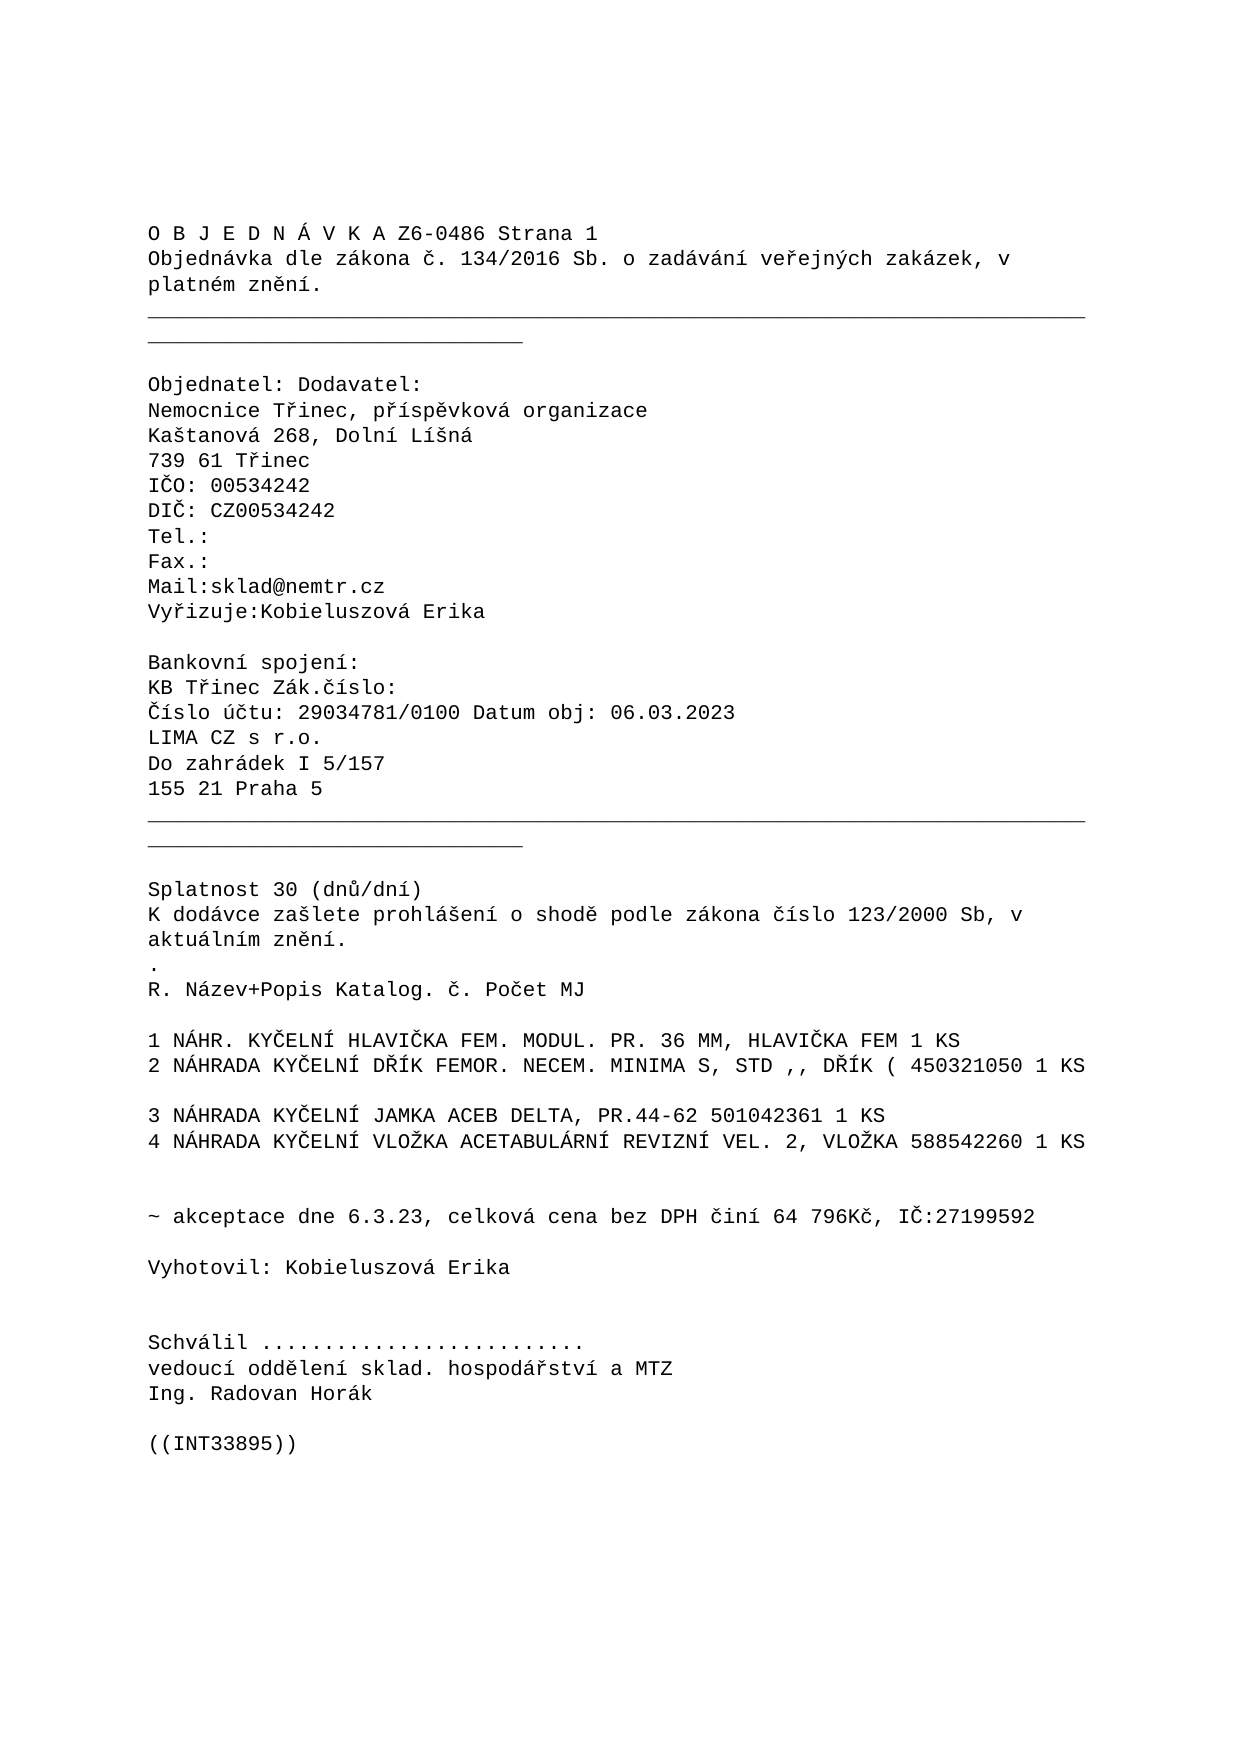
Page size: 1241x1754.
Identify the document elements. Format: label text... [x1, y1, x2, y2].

text O B J E D N Á V K A Z6-0486 Strana 1 Objednávka dle zákona č. 134/2016 Sb. o zadávání veřejných zakázek, v platném znění. _________________________________________________________________________________________________________ Objednatel: Dodavatel: Nemocnice Třinec, příspěvková organizace Kaštanová 268, Dolní Líšná 739 61 Třinec IČO: 00534242 DIČ: CZ00534242 Tel.: Fax.: Mail:sklad@nemtr.cz Vyřizuje:Kobieluszová Erika Bankovní spojení: KB Třinec Zák.číslo: Číslo účtu: 29034781/0100 Datum obj: 06.03.2023 LIMA CZ s r.o. Do zahrádek I 5/157 155 21 Praha 5 _________________________________________________________________________________________________________ Splatnost 30 (dnů/dní) K dodávce zašlete prohlášení o shodě podle zákona číslo 123/2000 Sb, v aktuálním znění. . R. Název+Popis Katalog. č. Počet MJ 1 NÁHR. KYČELNÍ HLAVIČKA FEM. MODUL. PR. 36 MM, HLAVIČKA FEM 1 KS 2 NÁHRADA KYČELNÍ DŘÍK FEMOR. NECEM. MINIMA S, STD ,, DŘÍK ( 450321050 1 KS 3 NÁHRADA KYČELNÍ JAMKA ACEB DELTA, PR.44-62 501042361 1 KS 4 NÁHRADA KYČELNÍ VLOŽKA ACETABULÁRNÍ REVIZNÍ VEL. 2, VLOŽKA 588542260 1 KS ~ akceptace dne 6.3.23, celková cena bez DPH činí 64 796Kč, IČ:27199592 Vyhotovil: Kobieluszová Erika Schválil .......................... vedoucí oddělení sklad. hospodářství a MTZ Ing. Radovan Horák ((INT33895)) [148, 148, 1093, 1457]
